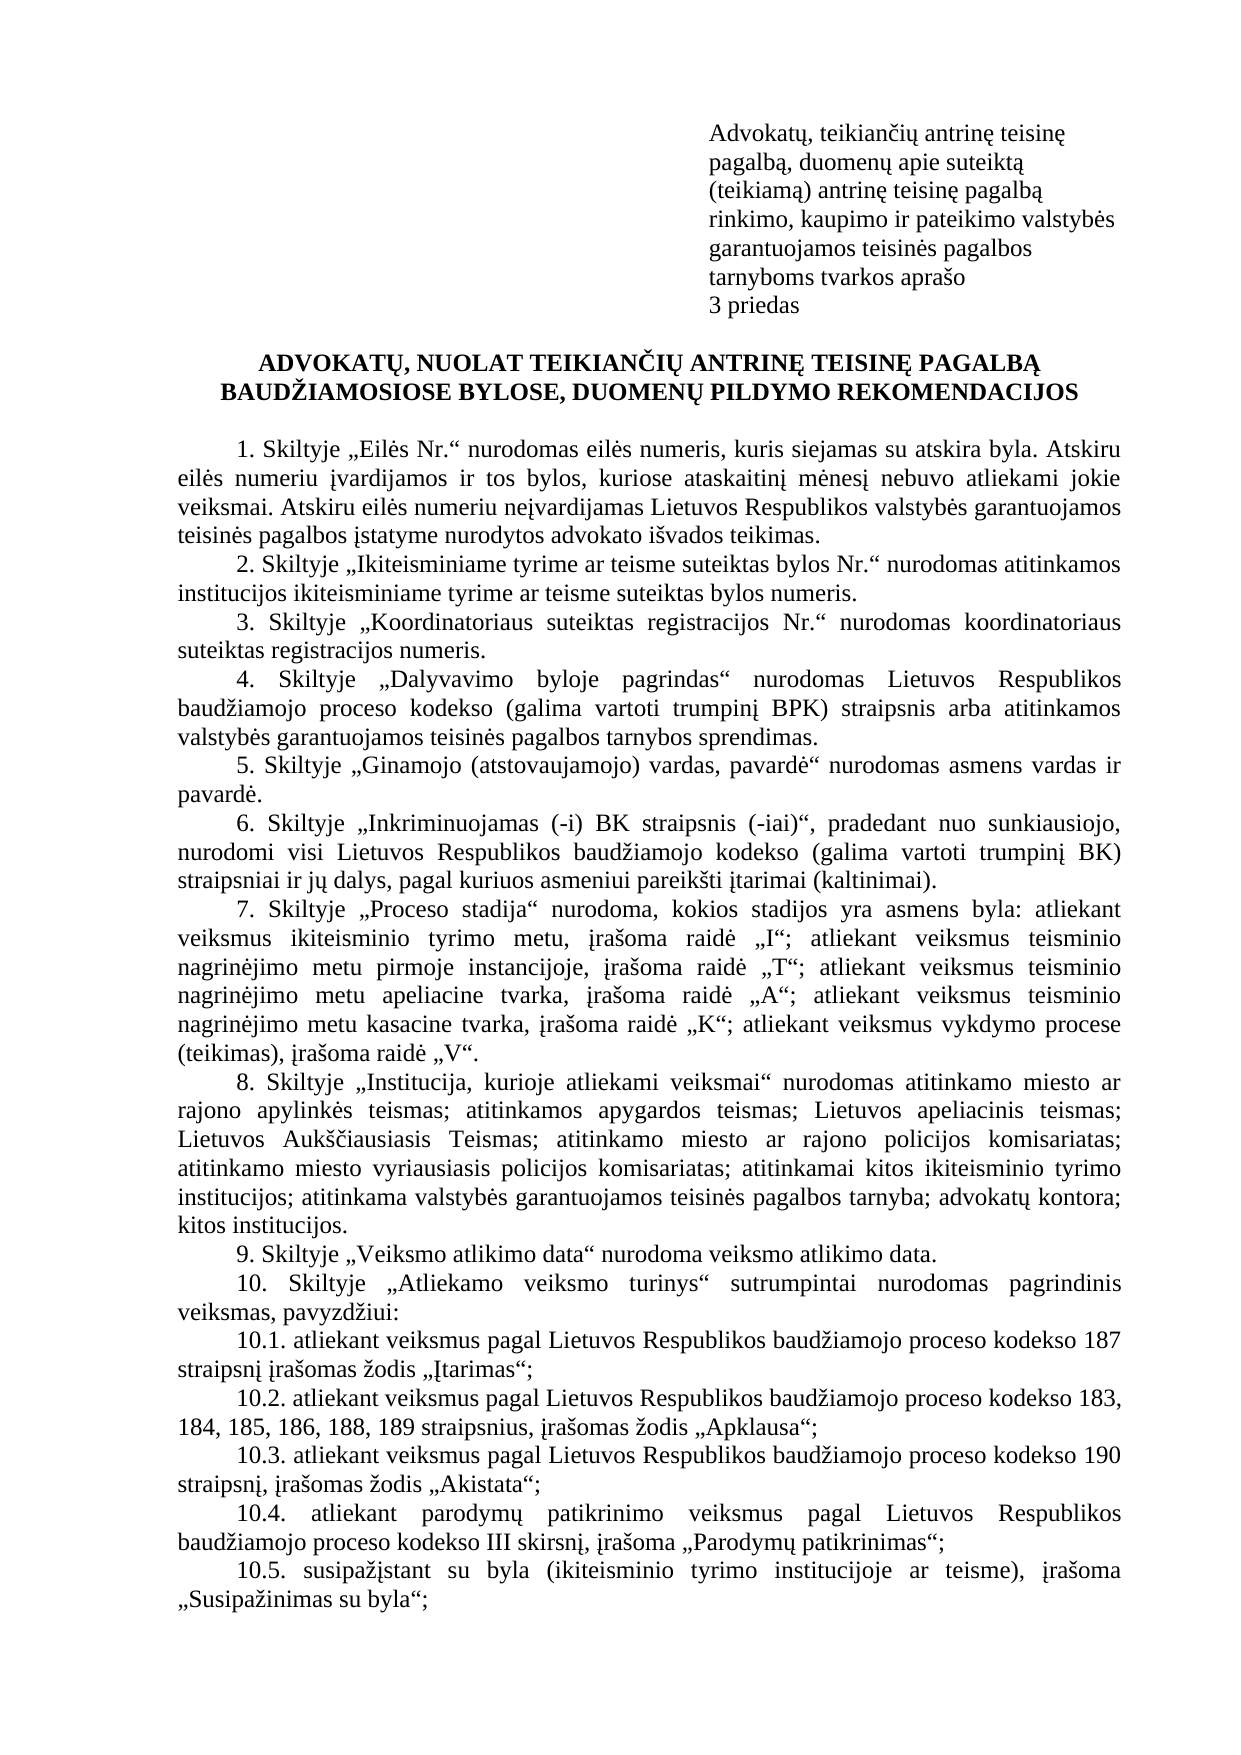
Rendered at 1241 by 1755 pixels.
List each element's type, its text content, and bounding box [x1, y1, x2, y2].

text 10. Skiltyje „Atliekamo veiksmo turinys“ sutrumpintai nurodomas pagrindinis veiksmas, pavyzdžiui: [177, 1268, 1122, 1326]
text ADVOKATŲ, NUOLAT TEIKIANČIŲ ANTRINĘ TEISINĘ PAGALBĄ BAUDŽIAMOSIOSE BYLOSE, DUOMENŲ PILDYMO REKOMENDACIJOS [177, 348, 1122, 406]
text (teikiamą) antrinę teisinę pagalbą [177, 176, 1122, 204]
text 3. Skiltyje „Koordinatoriaus suteiktas registracijos Nr.“ nurodomas koordinatoriaus suteiktas registracijos numeris. [177, 607, 1122, 664]
text 10.4. atliekant parodymų patikrinimo veiksmus pagal Lietuvos Respublikos baudžiamojo proceso kodekso III skirsnį, įrašoma „Parodymų patikrinimas“; [177, 1498, 1122, 1556]
text 10.2. atliekant veiksmus pagal Lietuvos Respublikos baudžiamojo proceso kodekso 183, 184, 185, 186, 188, 189 straipsnius, įrašomas žodis „Apklausa“; [177, 1383, 1122, 1441]
text 8. Skiltyje „Institucija, kurioje atliekami veiksmai“ nurodomas atitinkamo miesto ar rajono apylinkės teismas; atitinkamos apygardos teismas; Lietuvos apeliacinis teismas; Lietuvos Aukščiausiasis Teismas; atitinkamo miesto ar rajono policijos komisariatas; atitinkamo miesto vyriausiasis policijos komisariatas; atitinkamai kitos ikiteisminio tyrimo institucijos; atitinkama valstybės garantuojamos teisinės pagalbos tarnyba; advokatų kontora; kitos institucijos. [177, 1067, 1122, 1239]
text 10.3. atliekant veiksmus pagal Lietuvos Respublikos baudžiamojo proceso kodekso 190 straipsnį, įrašomas žodis „Akistata“; [177, 1441, 1122, 1498]
text 5. Skiltyje „Ginamojo (atstovaujamojo) vardas, pavardė“ nurodomas asmens vardas ir pavardė. [177, 751, 1122, 808]
text Advokatų, teikiančių antrinę teisinę [177, 118, 1122, 147]
text garantuojamos teisinės pagalbos [177, 233, 1122, 262]
text 3 priedas [177, 291, 1122, 319]
text 1. Skiltyje „Eilės Nr.“ nurodomas eilės numeris, kuris siejamas su atskira byla. Atskiru eilės numeriu įvardijamos ir tos bylos, kuriose ataskaitinį mėnesį nebuvo atliekami jokie veiksmai. Atskiru eilės numeriu neįvardijamas Lietuvos Respublikos valstybės garantuojamos teisinės pagalbos įstatyme nurodytos advokato išvados teikimas. [177, 434, 1122, 549]
text 4. Skiltyje „Dalyvavimo byloje pagrindas“ nurodomas Lietuvos Respublikos baudžiamojo proceso kodekso (galima vartoti trumpinį BPK) straipsnis arba atitinkamos valstybės garantuojamos teisinės pagalbos tarnybos sprendimas. [177, 664, 1122, 751]
text 2. Skiltyje „Ikiteisminiame tyrime ar teisme suteiktas bylos Nr.“ nurodomas atitinkamos institucijos ikiteisminiame tyrime ar teisme suteiktas bylos numeris. [177, 549, 1122, 607]
text tarnyboms tvarkos aprašo [177, 262, 1122, 291]
text 10.5. susipažįstant su byla (ikiteisminio tyrimo institucijoje ar teisme), įrašoma „Susipažinimas su byla“; [177, 1556, 1122, 1613]
text 9. Skiltyje „Veiksmo atlikimo data“ nurodoma veiksmo atlikimo data. [177, 1239, 1122, 1268]
text rinkimo, kaupimo ir pateikimo valstybės [177, 204, 1122, 233]
text pagalbą, duomenų apie suteiktą [177, 147, 1122, 176]
text 6. Skiltyje „Inkriminuojamas (-i) BK straipsnis (-iai)“, pradedant nuo sunkiausiojo, nurodomi visi Lietuvos Respublikos baudžiamojo kodekso (galima vartoti trumpinį BK) straipsniai ir jų dalys, pagal kuriuos asmeniui pareikšti įtarimai (kaltinimai). [177, 808, 1122, 894]
text 7. Skiltyje „Proceso stadija“ nurodoma, kokios stadijos yra asmens byla: atliekant veiksmus ikiteisminio tyrimo metu, įrašoma raidė „I“; atliekant veiksmus teisminio nagrinėjimo metu pirmoje instancijoje, įrašoma raidė „T“; atliekant veiksmus teisminio nagrinėjimo metu apeliacine tvarka, įrašoma raidė „A“; atliekant veiksmus teisminio nagrinėjimo metu kasacine tvarka, įrašoma raidė „K“; atliekant veiksmus vykdymo procese (teikimas), įrašoma raidė „V“. [177, 894, 1122, 1067]
text 10.1. atliekant veiksmus pagal Lietuvos Respublikos baudžiamojo proceso kodekso 187 straipsnį įrašomas žodis „Įtarimas“; [177, 1326, 1122, 1383]
